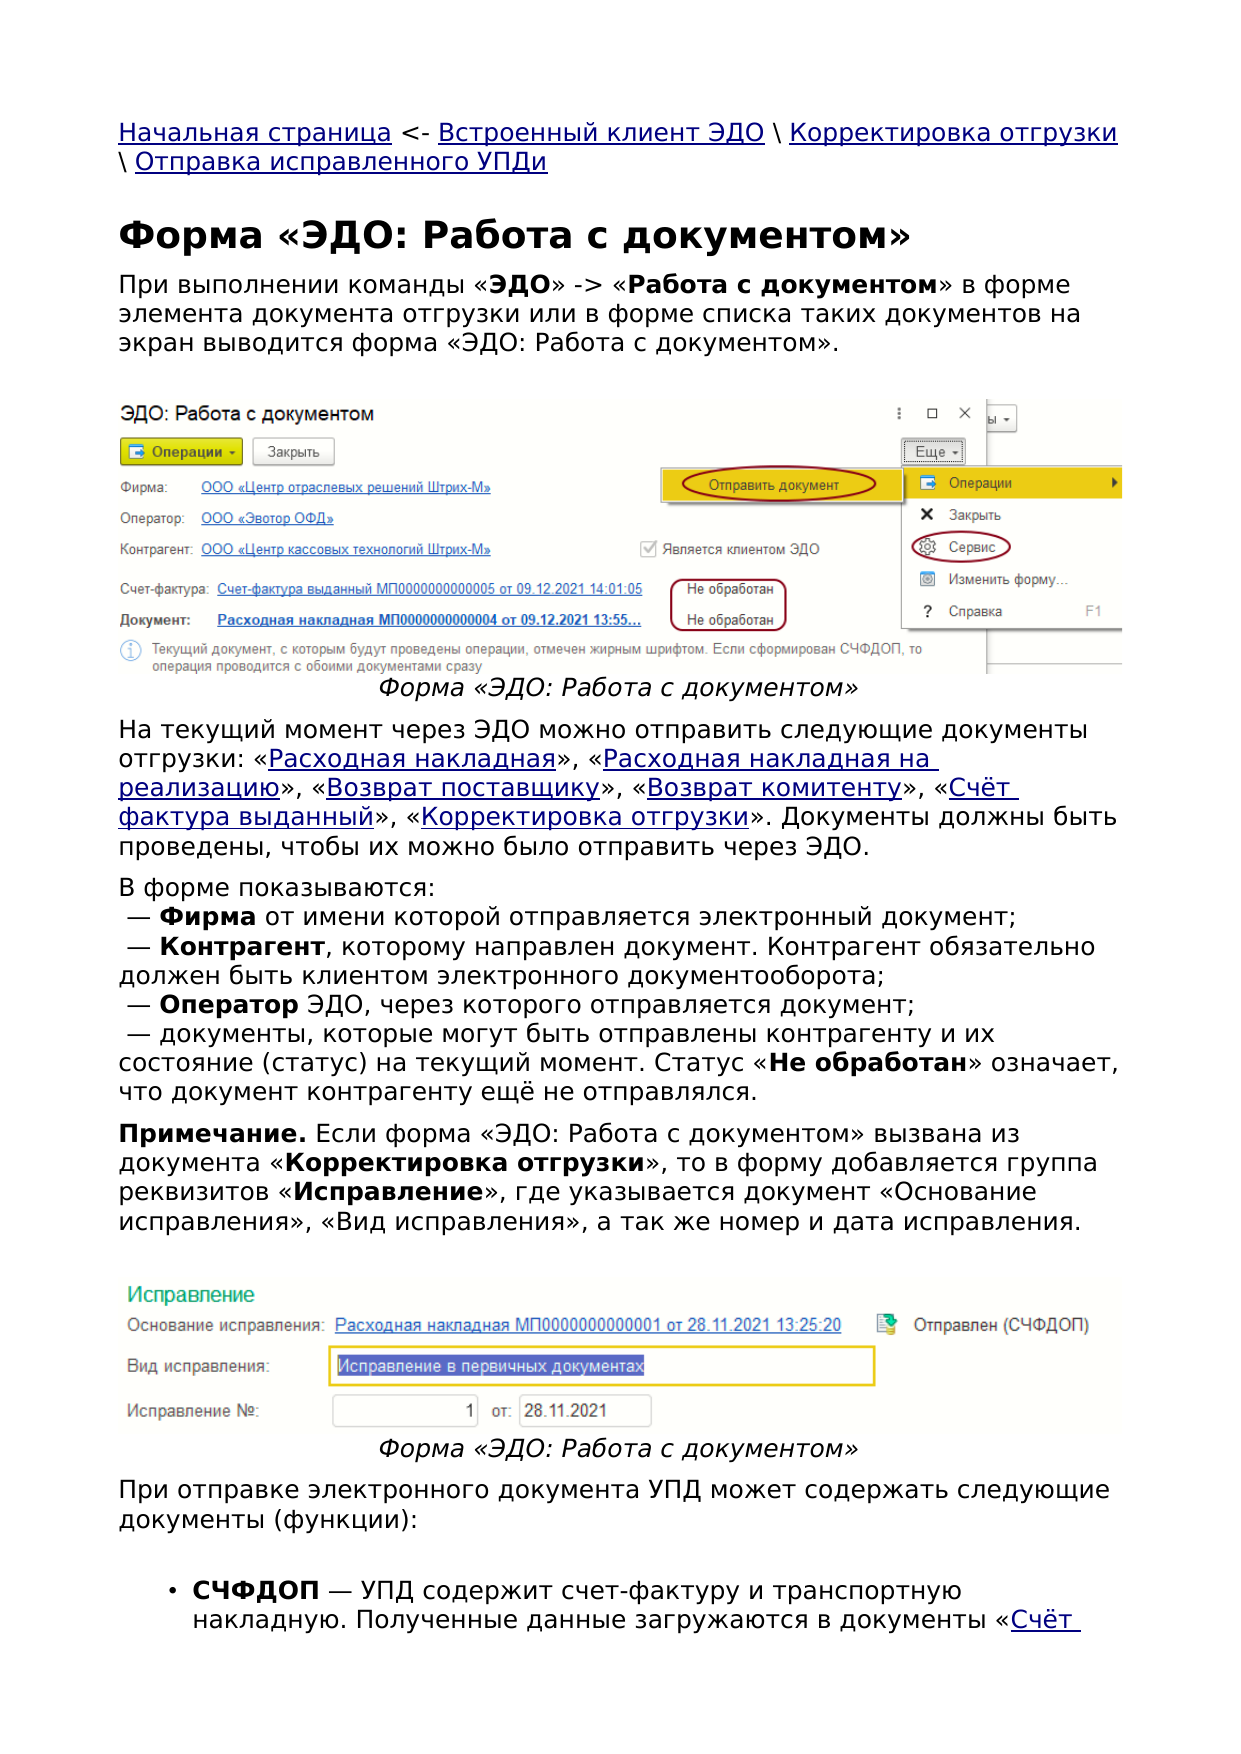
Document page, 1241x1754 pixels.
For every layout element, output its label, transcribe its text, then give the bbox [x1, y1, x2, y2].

text На текущий момент через ЭДО можно отправить следующие документы отгрузки: «Расходная накладная», «Расходная накладная на реализацию», «Возврат поставщику», «Возврат комитенту», «Счёт фактура выданный», «Корректировка отгрузки». Документы должны быть проведены, чтобы их можно было отправить через ЭДО. [118, 715, 1122, 861]
text В форме показываются: — Фирма от имени которой отправляется электронный документ; — Контрагент, которому направлен документ. Контрагент обязательно должен быть клиентом электронного документооборота; — Оператор ЭДО, через которого отправляется документ; — документы, которые могут быть отправлены контрагенту и их состояние (статус) на текущий момент. Статус «Не обработан» означает, что документ контрагенту ещё не отправлялся. [118, 873, 1122, 1107]
text Начальная страница <- Встроенный клиент ЭДО \ Корректировка отгрузки \ Отправка исправленного УПДи [118, 118, 1122, 176]
text При отправке электронного документа УПД может содержать следующие документы (функции): [118, 1476, 1122, 1534]
text Примечание. Если форма «ЭДО: Работа с документом» вызвана из документа «Корректировка отгрузки», то в форму добавляется группа реквизитов «Исправление», где указывается документ «Основание исправления», «Вид исправления», а так же номер и дата исправления. [118, 1119, 1122, 1277]
text Форма «ЭДО: Работа с документом» [118, 674, 1122, 703]
text Форма «ЭДО: Работа с документом» [118, 1434, 1122, 1463]
picture [118, 399, 1123, 674]
picture [118, 1277, 1123, 1434]
list СЧФДОП — УПД содержит счет-фактуру и транспортную накладную. Полученные данные загружаются в документы «Счёт [177, 1576, 1122, 1634]
text При выполнении команды «ЭДО» -> «Работа с документом» в форме элемента документа отгрузки или в форме списка таких документов на экран выводится форма «ЭДО: Работа с документом». [118, 270, 1122, 399]
subtitle Форма «ЭДО: Работа с документом» [118, 214, 1122, 258]
